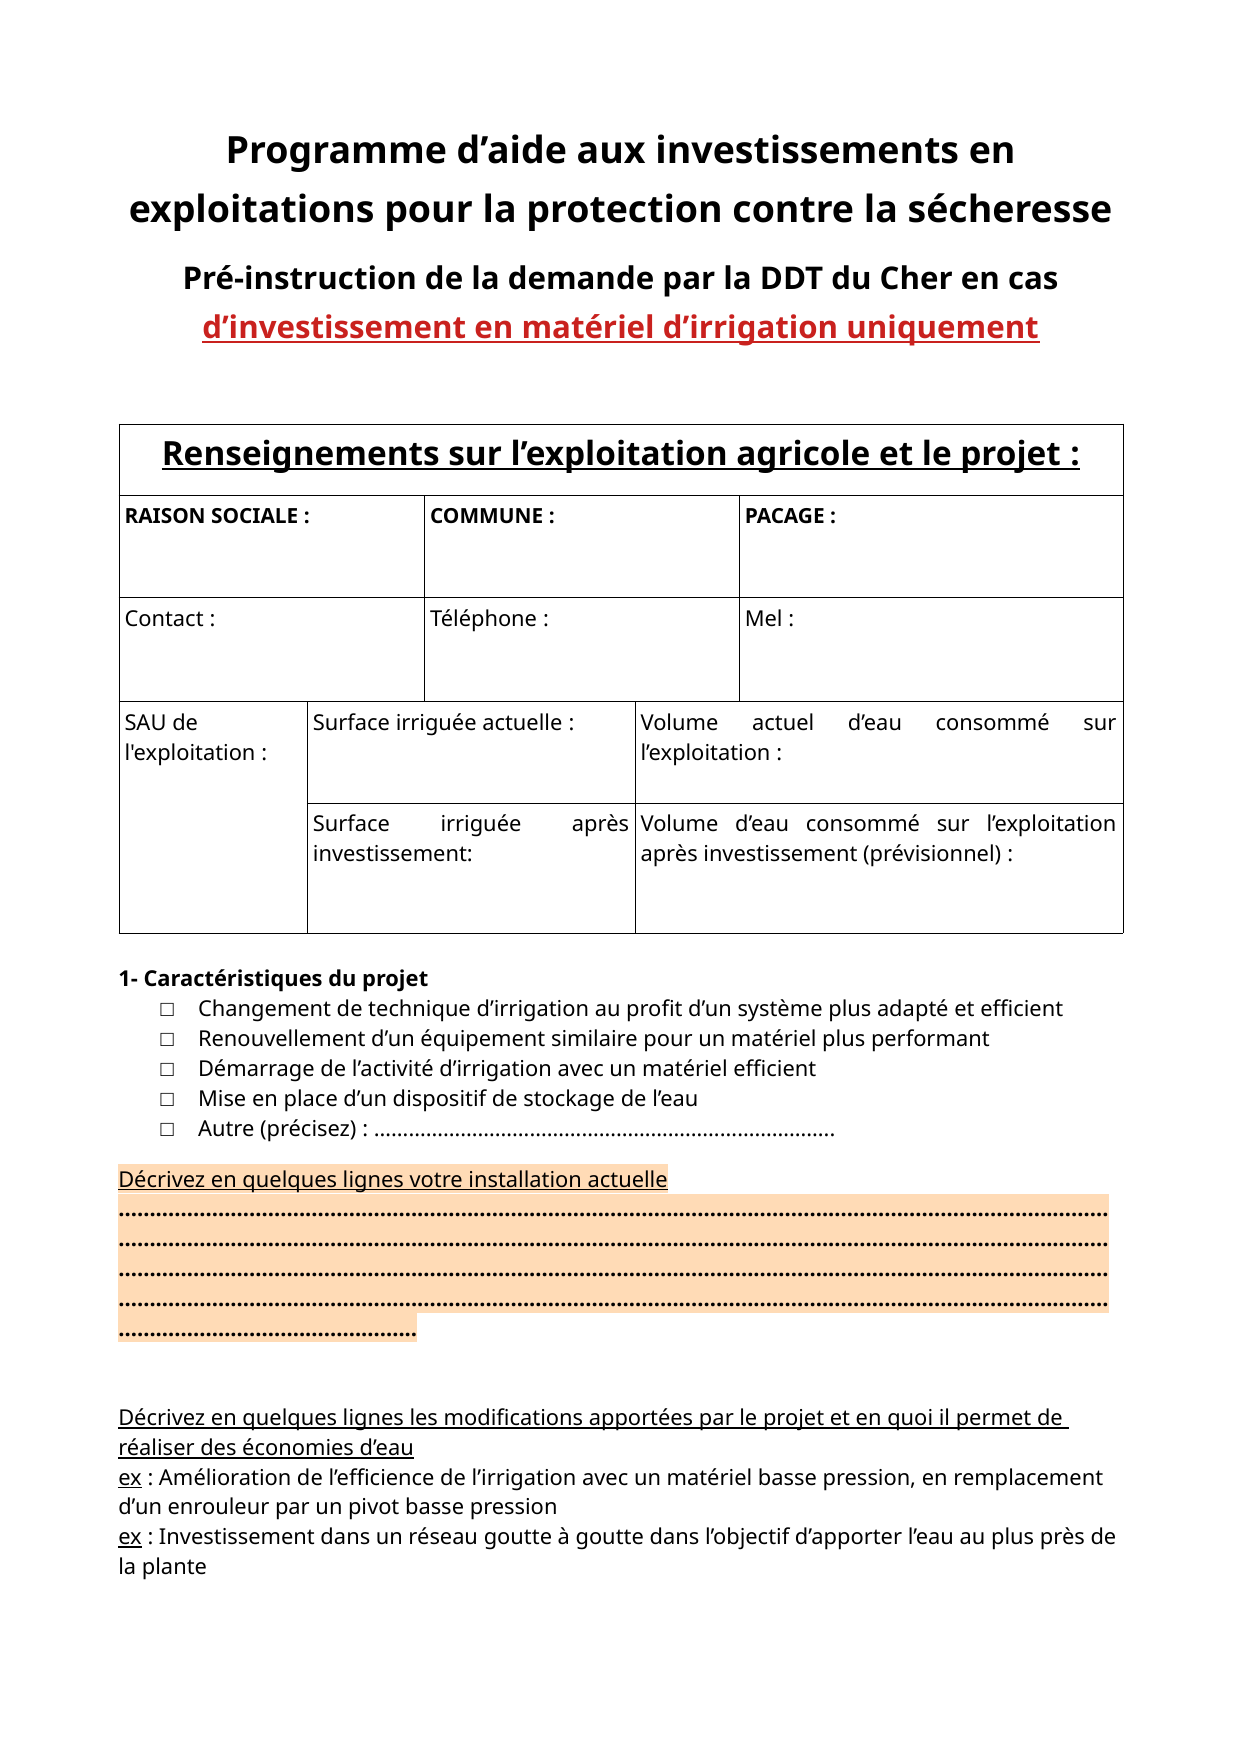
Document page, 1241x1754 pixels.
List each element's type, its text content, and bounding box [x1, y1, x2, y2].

table_cell RAISON SOCIALE : [120, 496, 424, 597]
table_cell COMMUNE : [425, 496, 739, 597]
list Renouvellement d’un équipement similaire pour un matériel plus performant [160, 1023, 1122, 1053]
text ex : Amélioration de l’efficience de l’irrigation avec un matériel basse pression, en remplacement d’un enrouleur par un pivot basse pression [118, 1462, 1122, 1521]
table_cell SAU de l'exploitation : [120, 702, 307, 802]
table_cell Téléphone : [425, 598, 739, 701]
list Autre (précisez) : …………………………………………………………………….. [160, 1113, 1122, 1143]
table_cell Surface irriguée après investissement: [308, 804, 635, 933]
text Décrivez en quelques lignes les modifications apportées par le projet et en quoi il permet de réaliser des économies d’eau [118, 1402, 1122, 1462]
list Changement de technique d’irrigation au profit d’un système plus adapté et efficient [160, 993, 1122, 1023]
text ……………………………………………………………………………………………………………………………………………………………………………………………………………………………………………………………………………………………………………………………………………………………………………………………………………………………………………………………………………………………………………………………………………………………………………………………………………………………... [118, 1193, 1122, 1342]
table_cell [120, 803, 307, 933]
table_cell Mel : [740, 598, 1123, 701]
table_cell Volume actuel d’eau consommé sur l’exploitation : [636, 702, 1123, 802]
list Démarrage de l’activité d’irrigation avec un matériel efficient [160, 1053, 1122, 1083]
table_cell Renseignements sur l’exploitation agricole et le projet : [120, 425, 1123, 495]
table_cell [119, 368, 1123, 423]
text ex : Investissement dans un réseau goutte à goutte dans l’objectif d’apporter l’eau au plus près de la plante [118, 1521, 1122, 1581]
table_header Programme d’aide aux investissements en exploitations pour la protection contre la sécheresse Pré-instruction de la demande par la DDT du Cher en cas d’investissement en matériel d’irrigation uniquement [119, 118, 1123, 368]
list 1- Caractéristiques du projet [118, 963, 1122, 993]
table_cell Volume d’eau consommé sur l’exploitation après investissement (prévisionnel) : [636, 804, 1123, 933]
text Décrivez en quelques lignes votre installation actuelle [118, 1164, 1122, 1193]
table_cell Contact : [120, 598, 424, 701]
table_cell PACAGE : [740, 496, 1123, 597]
table_cell Surface irriguée actuelle : [308, 702, 635, 802]
list Mise en place d’un dispositif de stockage de l’eau [160, 1083, 1122, 1113]
